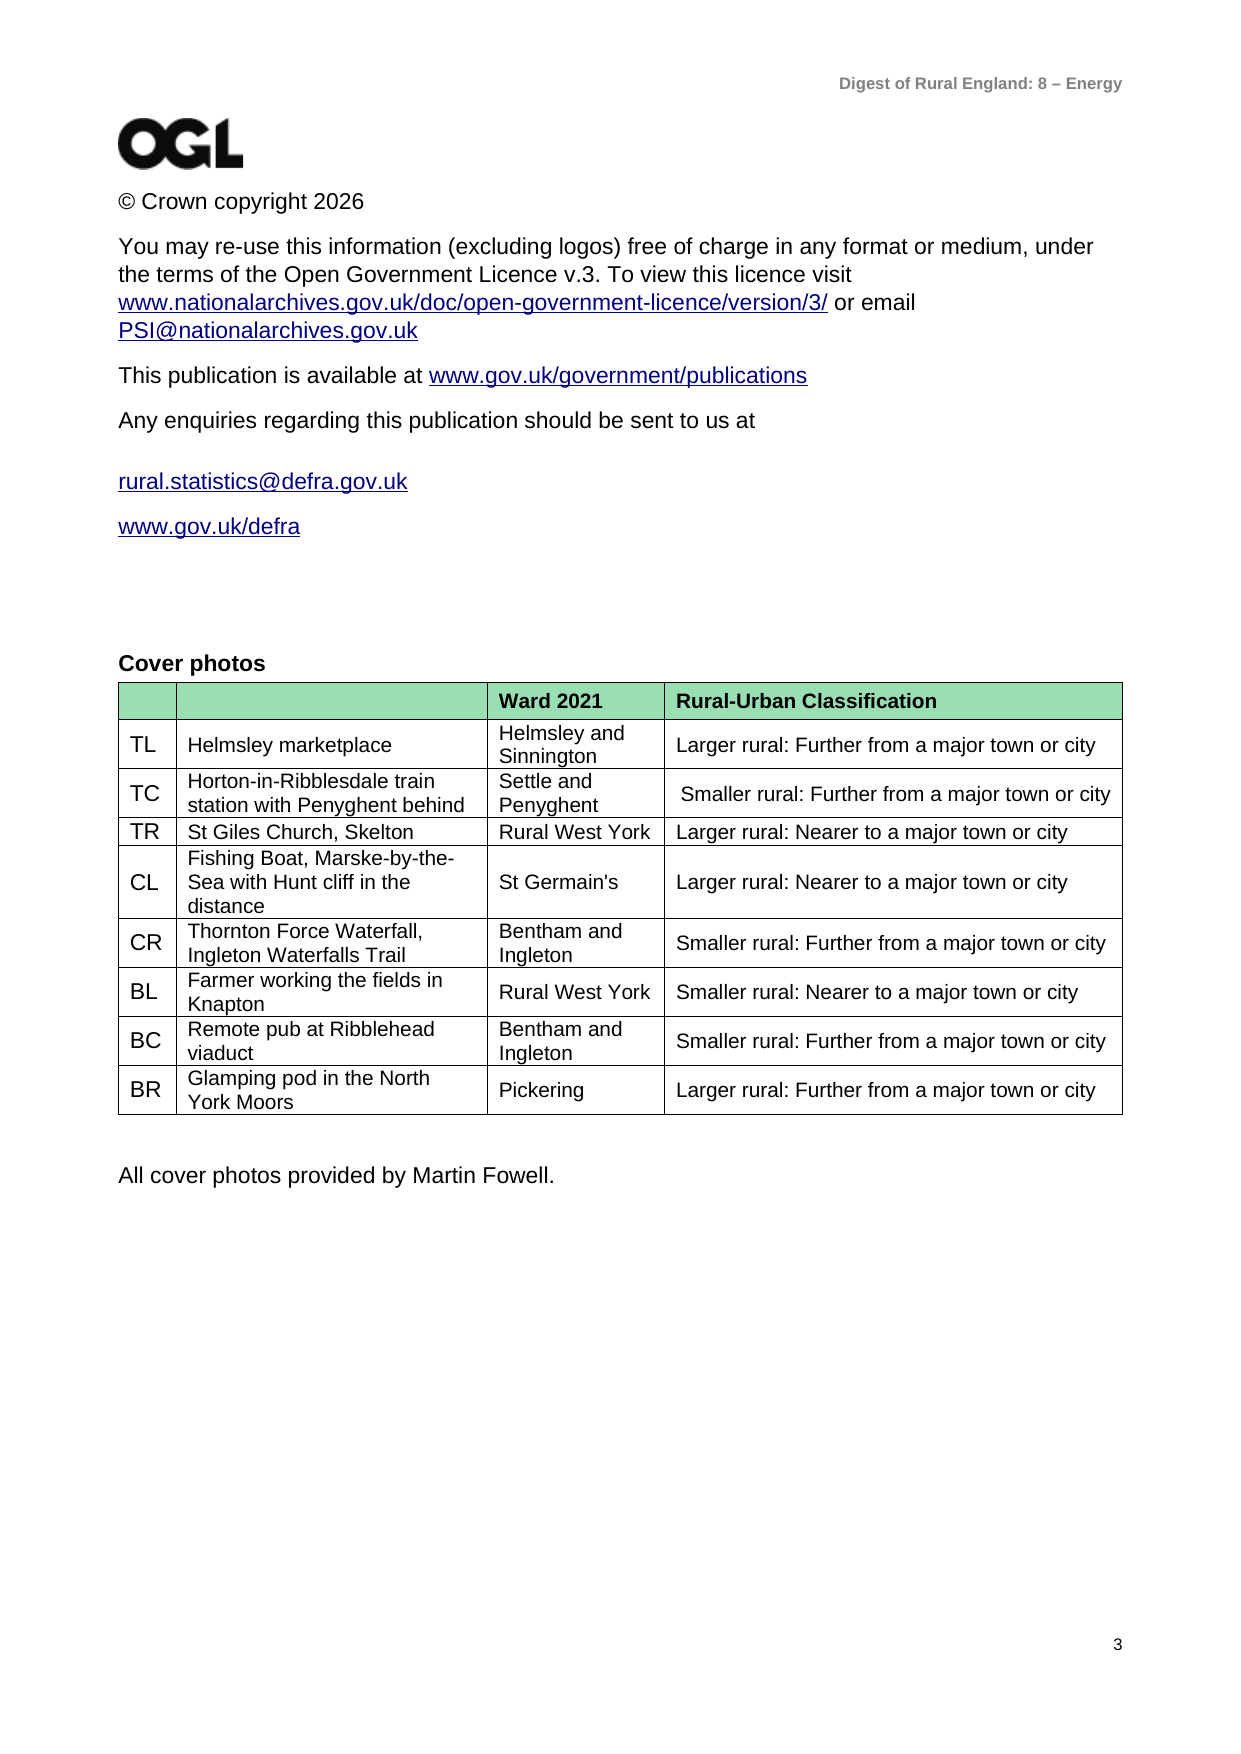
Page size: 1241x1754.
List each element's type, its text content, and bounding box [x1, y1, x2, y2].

text All cover photos provided by Martin Fowell. [118, 1162, 1122, 1188]
table_cell BC [119, 1017, 176, 1064]
table_cell Larger rural: Further from a major town or city [665, 720, 1122, 768]
text © Crown copyright 2026 [118, 188, 1122, 214]
table_cell Smaller rural: Further from a major town or city [665, 1017, 1122, 1064]
table_cell TR [119, 818, 176, 845]
table_cell Smaller rural: Further from a major town or city [665, 769, 1122, 817]
table_cell Bentham and Ingleton [488, 1017, 664, 1064]
table_cell Horton-in-Ribblesdale train station with Penyghent behind [177, 769, 487, 817]
table_cell CL [119, 846, 176, 918]
table_cell Larger rural: Nearer to a major town or city [665, 846, 1122, 918]
table_cell Rural West York [488, 968, 664, 1016]
table_cell Helmsley and Sinnington [488, 720, 664, 768]
text rural.statistics@defra.gov.uk [118, 468, 1122, 495]
table_cell BL [119, 968, 176, 1016]
table_cell BR [119, 1066, 176, 1113]
text Any enquiries regarding this publication should be sent to us at [118, 407, 1122, 433]
table_cell Smaller rural: Nearer to a major town or city [665, 968, 1122, 1016]
text This publication is available at www.gov.uk/government/publications [118, 362, 1122, 388]
text You may re-use this information (excluding logos) free of charge in any format or medium, under the terms of the Open Government Licence v.3. To view this licence visit www.nationalarchives.gov.uk/doc/open-government-licence/version/3/ or email PSI@nationalarchives.gov.uk [118, 233, 1122, 344]
table_cell St Giles Church, Skelton [177, 818, 487, 845]
table_cell Larger rural: Further from a major town or city [665, 1066, 1122, 1113]
table_cell Fishing Boat, Marske-by-the-Sea with Hunt cliff in the distance [177, 846, 487, 918]
table_cell Farmer working the fields in Knapton [177, 968, 487, 1016]
table_header [177, 683, 487, 719]
table_cell TL [119, 720, 176, 768]
table_cell TC [119, 769, 176, 817]
table_cell St Germain's [488, 846, 664, 918]
table_header Ward 2021 [488, 683, 664, 719]
table_cell Remote pub at Ribblehead viaduct [177, 1017, 487, 1064]
table_cell Glamping pod in the North York Moors [177, 1066, 487, 1113]
table_header [119, 683, 176, 719]
table_cell Thornton Force Waterfall, Ingleton Waterfalls Trail [177, 919, 487, 967]
text Cover photos [118, 650, 1122, 676]
table_cell Rural West York [488, 818, 664, 845]
table_cell Bentham and Ingleton [488, 919, 664, 967]
table_cell Settle and Penyghent [488, 769, 664, 817]
table_cell Helmsley marketplace [177, 720, 487, 768]
table_header Rural-Urban Classification [665, 683, 1122, 719]
table_cell CR [119, 919, 176, 967]
table_cell Larger rural: Nearer to a major town or city [665, 818, 1122, 845]
table_cell Pickering [488, 1066, 664, 1113]
table_cell Smaller rural: Further from a major town or city [665, 919, 1122, 967]
text www.gov.uk/defra [118, 513, 1122, 539]
